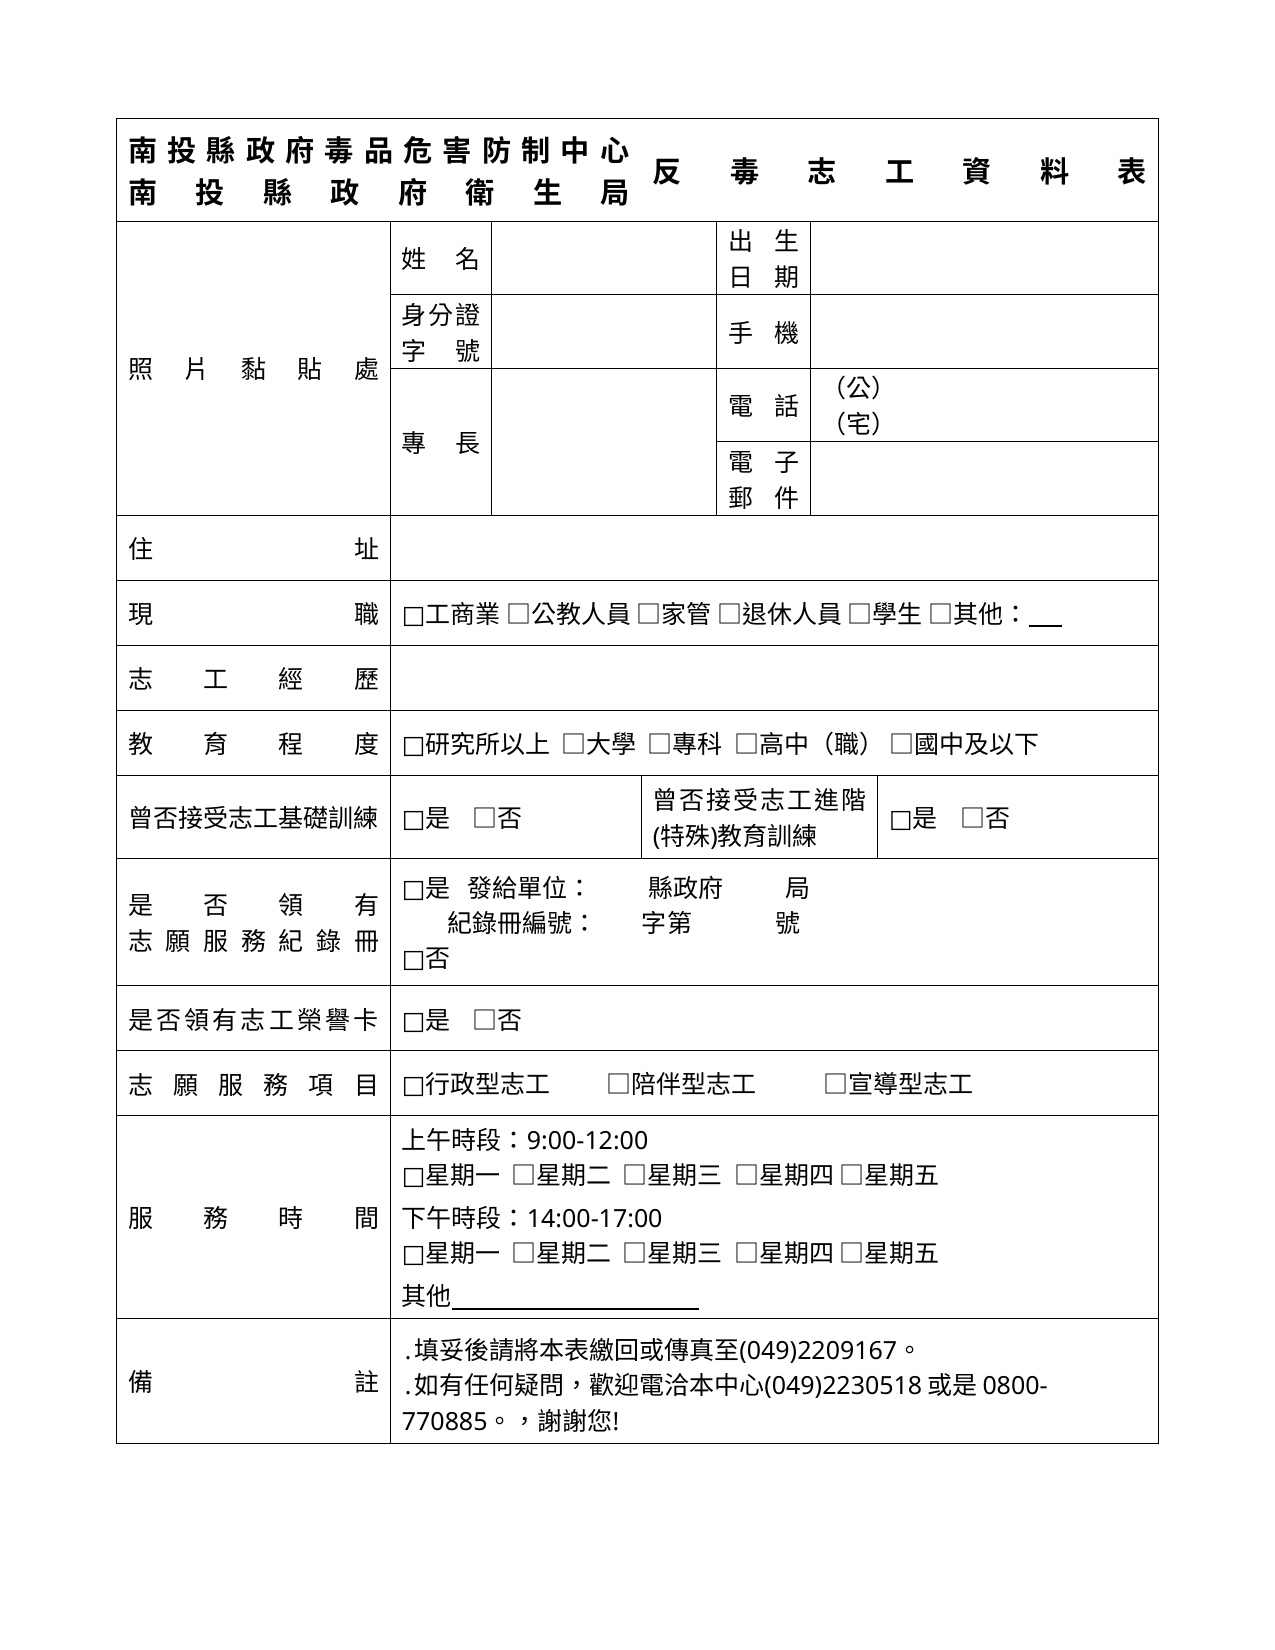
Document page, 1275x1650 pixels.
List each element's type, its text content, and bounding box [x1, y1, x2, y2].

table_cell 教育程度 [117, 711, 390, 775]
table_cell 電子 郵件 [717, 442, 810, 515]
table_cell 電話 [717, 369, 810, 441]
table_cell □工商業 □公教人員 □家管 □退休人員 □學生 □其他： [391, 581, 1158, 645]
table_cell [391, 646, 1158, 710]
table_cell 照片黏貼處 [117, 222, 390, 515]
table_cell 志工經歷 [117, 646, 390, 710]
table_cell □行政型志工 □陪伴型志工 □宣導型志工 [391, 1051, 1158, 1115]
table_cell 姓名 [391, 222, 491, 294]
table_cell □是 □否 [878, 776, 1158, 857]
table_cell 服務時間 [117, 1116, 390, 1317]
table_cell [492, 222, 716, 294]
table_header 反毒志工資料表 [641, 119, 1158, 221]
table_cell 手機 [717, 295, 810, 368]
table_cell □是 □否 [391, 986, 1158, 1050]
table_cell 是否領有 志願服務紀錄冊 [117, 859, 390, 985]
table_cell [811, 295, 1158, 368]
table_cell 現職 [117, 581, 390, 645]
table_cell 備註 [117, 1319, 390, 1443]
table_cell 曾否接受志工基礎訓練 [117, 776, 390, 857]
table_cell 住址 [117, 516, 390, 580]
table_cell ․填妥後請將本表繳回或傳真至(049)2209167。 ․如有任何疑問，歡迎電洽本中心(049)2230518或是0800-770885。，謝謝您! [391, 1319, 1158, 1443]
table_cell 上午時段：9:00-12:00 □星期一 □星期二 □星期三 □星期四 □星期五 下午時段：14:00-17:00 □星期一 □星期二 □星期三 □星期四 □星期五 其他 [391, 1116, 1158, 1317]
table_cell □研究所以上 □大學 □專科 □高中（職） □國中及以下 [391, 711, 1158, 775]
table_cell 身分證字號 [391, 295, 491, 368]
table_cell [492, 369, 716, 515]
table_cell [492, 295, 716, 368]
table_cell 是否領有志工榮譽卡 [117, 986, 390, 1050]
table_cell □是 發給單位： 縣政府 局 紀錄冊編號： 字第 號 □否 [391, 859, 1158, 985]
table_header 南投縣政府毒品危害防制中心 南投縣政府衛生局 [117, 119, 641, 221]
table_cell 專長 [391, 369, 491, 515]
table_cell （公） （宅） [811, 369, 1158, 441]
table_cell [391, 516, 1158, 580]
table_cell 出生 日期 [717, 222, 810, 294]
table_cell [811, 222, 1158, 294]
table_cell □是 □否 [391, 776, 641, 857]
table_cell 志願服務項目 [117, 1051, 390, 1115]
table_cell [811, 442, 1158, 515]
table_cell 曾否接受志工進階(特殊)教育訓練 [642, 776, 877, 857]
